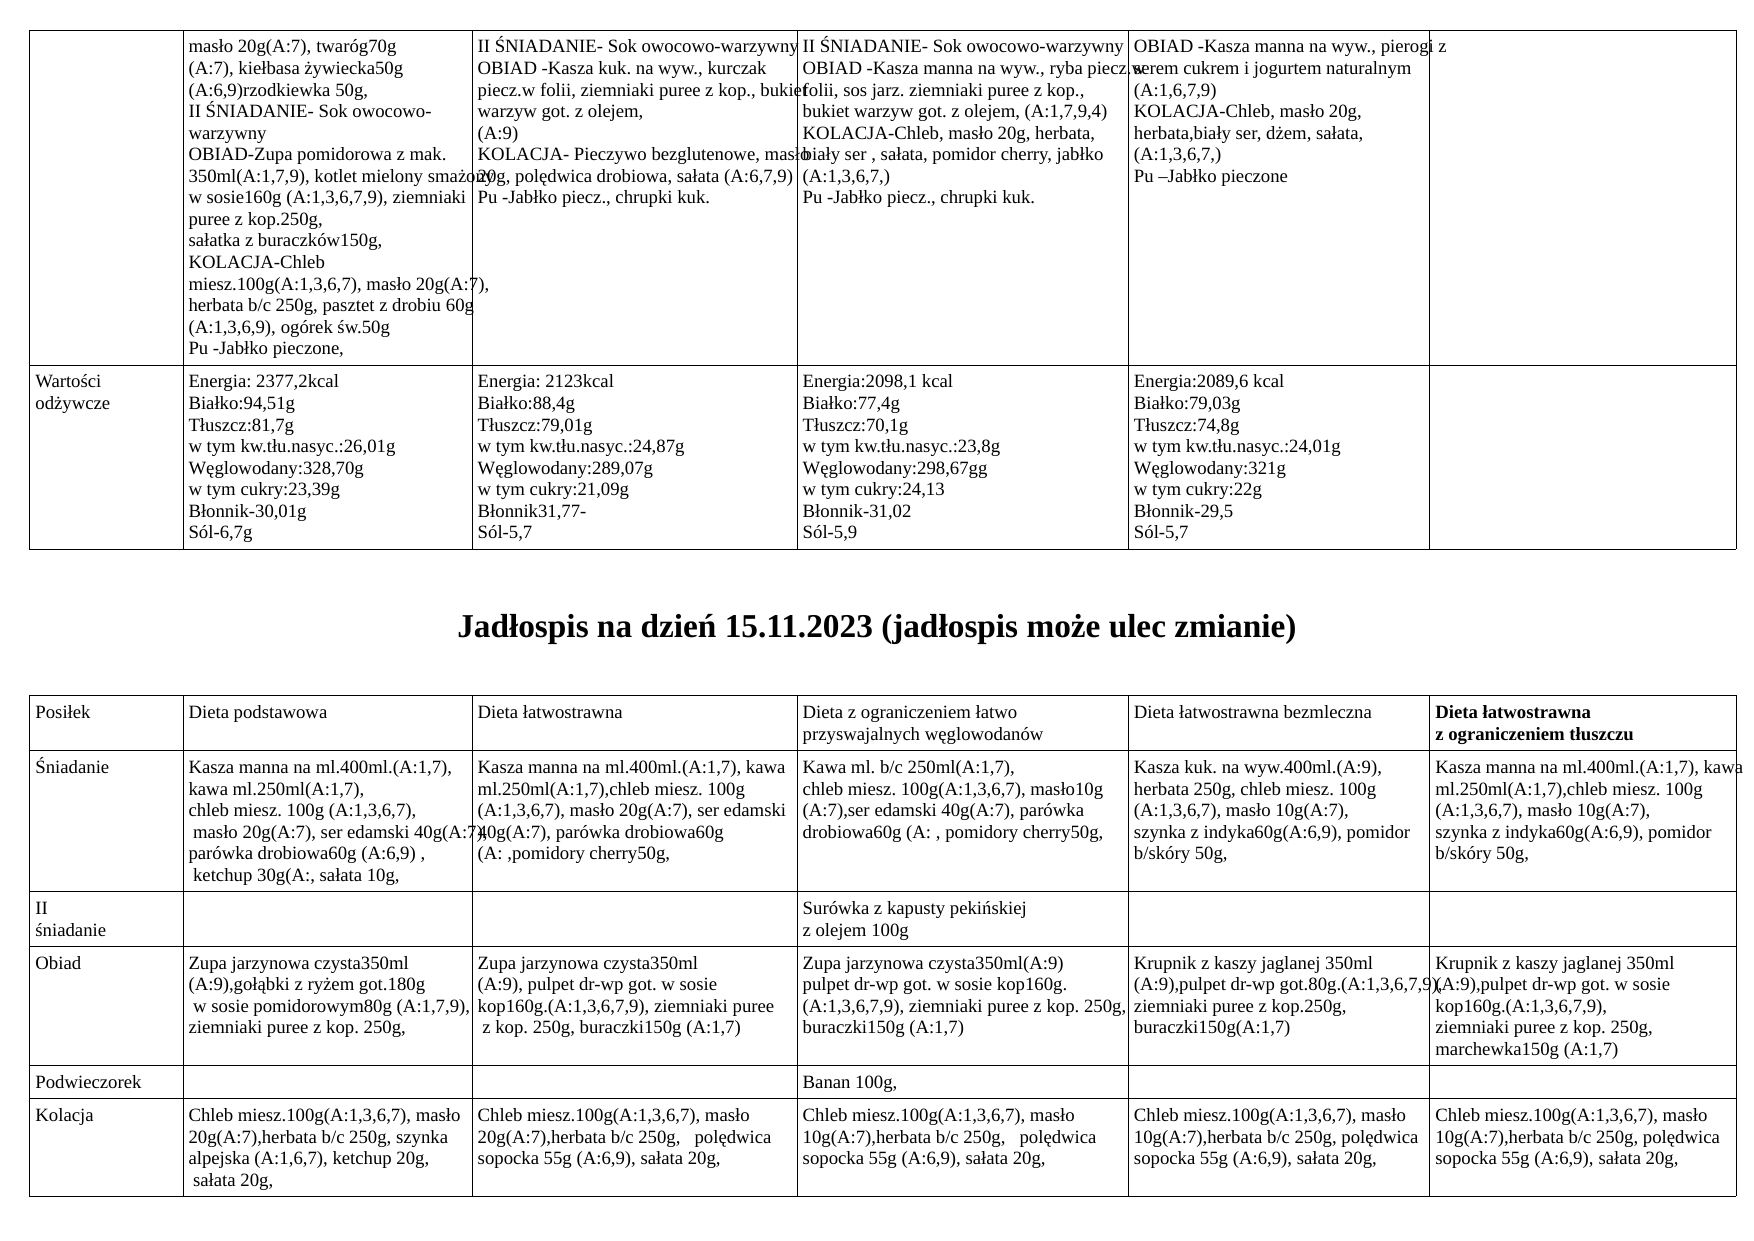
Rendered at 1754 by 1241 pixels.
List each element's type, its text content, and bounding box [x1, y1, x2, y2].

table_cell Kasza manna na ml.400ml.(A:1,7), kawa ml.250ml(A:1,7),chleb miesz. 100g (A:1,3,6,7), masło 20g(A:7), ser edamski 40g(A:7), parówka drobiowa60g (A: ,pomidory cherry50g, [473, 751, 797, 891]
table_header Dieta łatwostrawna bezmleczna [1129, 696, 1429, 750]
table_cell Energia:2098,1 kcal Białko:77,4g Tłuszcz:70,1g w tym kw.tłu.nasyc.:23,8g Węglowodany:298,67gg w tym cukry:24,13 Błonnik-31,02 Sól-5,9 [798, 366, 1128, 548]
table_cell Zupa jarzynowa czysta350ml(A:9) pulpet dr-wp got. w sosie kop160g.(A:1,3,6,7,9), ziemniaki puree z kop. 250g, buraczki150g (A:1,7) [798, 947, 1128, 1065]
table_cell ŚNIADANIE - Kasza jęczm.,na ml., kawa ml., chleb miesz., masło 20g,twaróg, rzodkiewka, sałata, (A:1,3,6,7,) II ŚNIADANIE- Sok owocowo-warzywny OBIAD -Kasza manna na wyw., ryba piecz.w folii, sos jarz. ziemniaki puree z kop., bukiet warzyw got. z olejem, (A:1,7,9,4) KOLACJA-Chleb, masło 20g, herbata, biały ser , sałata, pomidor cherry, jabłko (A:1,3,6,7,) Pu -Jabłko piecz., chrupki kuk. [798, 31, 1128, 364]
table_cell Chleb miesz.100g(A:1,3,6,7), masło 20g(A:7),herbata b/c 250g, polędwica sopocka 55g (A:6,9), sałata 20g, [473, 1099, 797, 1196]
table_cell Śniadanie [30, 751, 183, 891]
table_cell ŚNIADANIE-Makaron na ml.400ml(A:1,7), kawa ml.250ml(A:1,7),chleb miesz. 100g(A:1,3,6,7), masło 20g(A:7), twaróg70g (A:7), kiełbasa żywiecka50g (A:6,9)rzodkiewka 50g, II ŚNIADANIE- Sok owocowo-warzywny OBIAD-Zupa pomidorowa z mak. 350ml(A:1,7,9), kotlet mielony smażony w sosie160g (A:1,3,6,7,9), ziemniaki puree z kop.250g, sałatka z buraczków150g, KOLACJA-Chleb miesz.100g(A:1,3,6,7), masło 20g(A:7), herbata b/c 250g, pasztet z drobiu 60g (A:1,3,6,9), ogórek św.50g Pu -Jabłko pieczone, [184, 31, 472, 364]
table_cell ŚNIADANIE – Kasza jęczm., na ml., kawa ml.,chleb miesz., masło 20g, twaróg, rzodkiewka, sałata, jabłko (A:1,3,6,7,) OBIAD -Kasza manna na wyw., pierogi z serem cukrem i jogurtem naturalnym (A:1,6,7,9) KOLACJA-Chleb, masło 20g, herbata,biały ser, dżem, sałata, (A:1,3,6,7,) Pu –Jabłko pieczone [1129, 31, 1429, 364]
table_cell Krupnik z kaszy jaglanej 350ml (A:9),pulpet dr-wp got. w sosie kop160g.(A:1,3,6,7,9), ziemniaki puree z kop. 250g, marchewka150g (A:1,7) [1430, 947, 1736, 1065]
table_cell Energia: 2377,2kcal Białko:94,51g Tłuszcz:81,7g w tym kw.tłu.nasyc.:26,01g Węglowodany:328,70g w tym cukry:23,39g Błonnik-30,01g Sól-6,7g [184, 366, 472, 548]
table_cell Wartości odżywcze [30, 366, 183, 548]
table_cell Chleb miesz.100g(A:1,3,6,7), masło 10g(A:7),herbata b/c 250g, polędwica sopocka 55g (A:6,9), sałata 20g, [1129, 1099, 1429, 1196]
table_cell Krupnik z kaszy jaglanej 350ml (A:9),pulpet dr-wp got.80g.(A:1,3,6,7,9), ziemniaki puree z kop.250g, buraczki150g(A:1,7) [1129, 947, 1429, 1065]
table_cell [1430, 31, 1736, 364]
table_header Dieta podstawowa [184, 696, 472, 750]
table_cell Podwieczorek [30, 1066, 183, 1098]
table_cell Zupa jarzynowa czysta350ml (A:9),gołąbki z ryżem got.180g w sosie pomidorowym80g (A:1,7,9), ziemniaki puree z kop. 250g, [184, 947, 472, 1065]
table_cell Kawa ml. b/c 250ml(A:1,7), chleb miesz. 100g(A:1,3,6,7), masło10g (A:7),ser edamski 40g(A:7), parówka drobiowa60g (A: , pomidory cherry50g, [798, 751, 1128, 891]
table_cell ŚNIADANIE – Kasza jaglana na wyw., wafle ryżowe, masło 20g, kawa ml., twaróg, pierś z indyka, sałata, rzodkiewka (A:7,9) II ŚNIADANIE- Sok owocowo-warzywny OBIAD -Kasza kuk. na wyw., kurczak piecz.w folii, ziemniaki puree z kop., bukiet warzyw got. z olejem, (A:9) KOLACJA- Pieczywo bezglutenowe, masło 20g, polędwica drobiowa, sałata (A:6,7,9) Pu -Jabłko piecz., chrupki kuk. [473, 31, 797, 364]
table_cell Kolacja [30, 1099, 183, 1196]
table_cell Banan 100g, [798, 1066, 1128, 1098]
table_cell Chleb miesz.100g(A:1,3,6,7), masło 10g(A:7),herbata b/c 250g, polędwica sopocka 55g (A:6,9), sałata 20g, [1430, 1099, 1736, 1196]
table_cell Surówka z kapusty pekińskiej z olejem 100g [798, 892, 1128, 946]
table_cell [1430, 1066, 1736, 1098]
table_cell [473, 892, 797, 946]
text Jadłospis na dzień 15.11.2023 (jadłospis może ulec zmianie) [29, 606, 1724, 644]
table_cell Kasza manna na ml.400ml.(A:1,7), kawa ml.250ml(A:1,7), chleb miesz. 100g (A:1,3,6,7), masło 20g(A:7), ser edamski 40g(A:7), parówka drobiowa60g (A:6,9) , ketchup 30g(A:, sałata 10g, [184, 751, 472, 891]
table_cell Energia: 2123kcal Białko:88,4g Tłuszcz:79,01g w tym kw.tłu.nasyc.:24,87g Węglowodany:289,07g w tym cukry:21,09g Błonnik31,77- Sól-5,7 [473, 366, 797, 548]
table_header Posiłek [30, 696, 183, 750]
table_cell Obiad [30, 947, 183, 1065]
table_header Dieta z ograniczeniem łatwo przyswajalnych węglowodanów [798, 696, 1128, 750]
table_cell Chleb miesz.100g(A:1,3,6,7), masło 10g(A:7),herbata b/c 250g, polędwica sopocka 55g (A:6,9), sałata 20g, [798, 1099, 1128, 1196]
table_cell Chleb miesz.100g(A:1,3,6,7), masło 20g(A:7),herbata b/c 250g, szynka alpejska (A:1,6,7), ketchup 20g, sałata 20g, [184, 1099, 472, 1196]
table_cell Energia:2089,6 kcal Białko:79,03g Tłuszcz:74,8g w tym kw.tłu.nasyc.:24,01g Węglowodany:321g w tym cukry:22g Błonnik-29,5 Sól-5,7 [1129, 366, 1429, 548]
table_cell [30, 31, 183, 364]
table_cell [1430, 892, 1736, 946]
table_cell II śniadanie [30, 892, 183, 946]
table_cell [184, 892, 472, 946]
table_cell [1129, 892, 1429, 946]
table_cell Kasza kuk. na wyw.400ml.(A:9), herbata 250g, chleb miesz. 100g (A:1,3,6,7), masło 10g(A:7), szynka z indyka60g(A:6,9), pomidor b/skóry 50g, [1129, 751, 1429, 891]
table_cell Zupa jarzynowa czysta350ml (A:9), pulpet dr-wp got. w sosie kop160g.(A:1,3,6,7,9), ziemniaki puree z kop. 250g, buraczki150g (A:1,7) [473, 947, 797, 1065]
table_cell [184, 1066, 472, 1098]
table_header Dieta łatwostrawna z ograniczeniem tłuszczu [1430, 696, 1736, 750]
table_cell [1129, 1066, 1429, 1098]
table_cell [473, 1066, 797, 1098]
table_header Dieta łatwostrawna [473, 696, 797, 750]
table_cell Kasza manna na ml.400ml.(A:1,7), kawa ml.250ml(A:1,7),chleb miesz. 100g (A:1,3,6,7), masło 10g(A:7), szynka z indyka60g(A:6,9), pomidor b/skóry 50g, [1430, 751, 1736, 891]
table_cell [1430, 366, 1736, 548]
